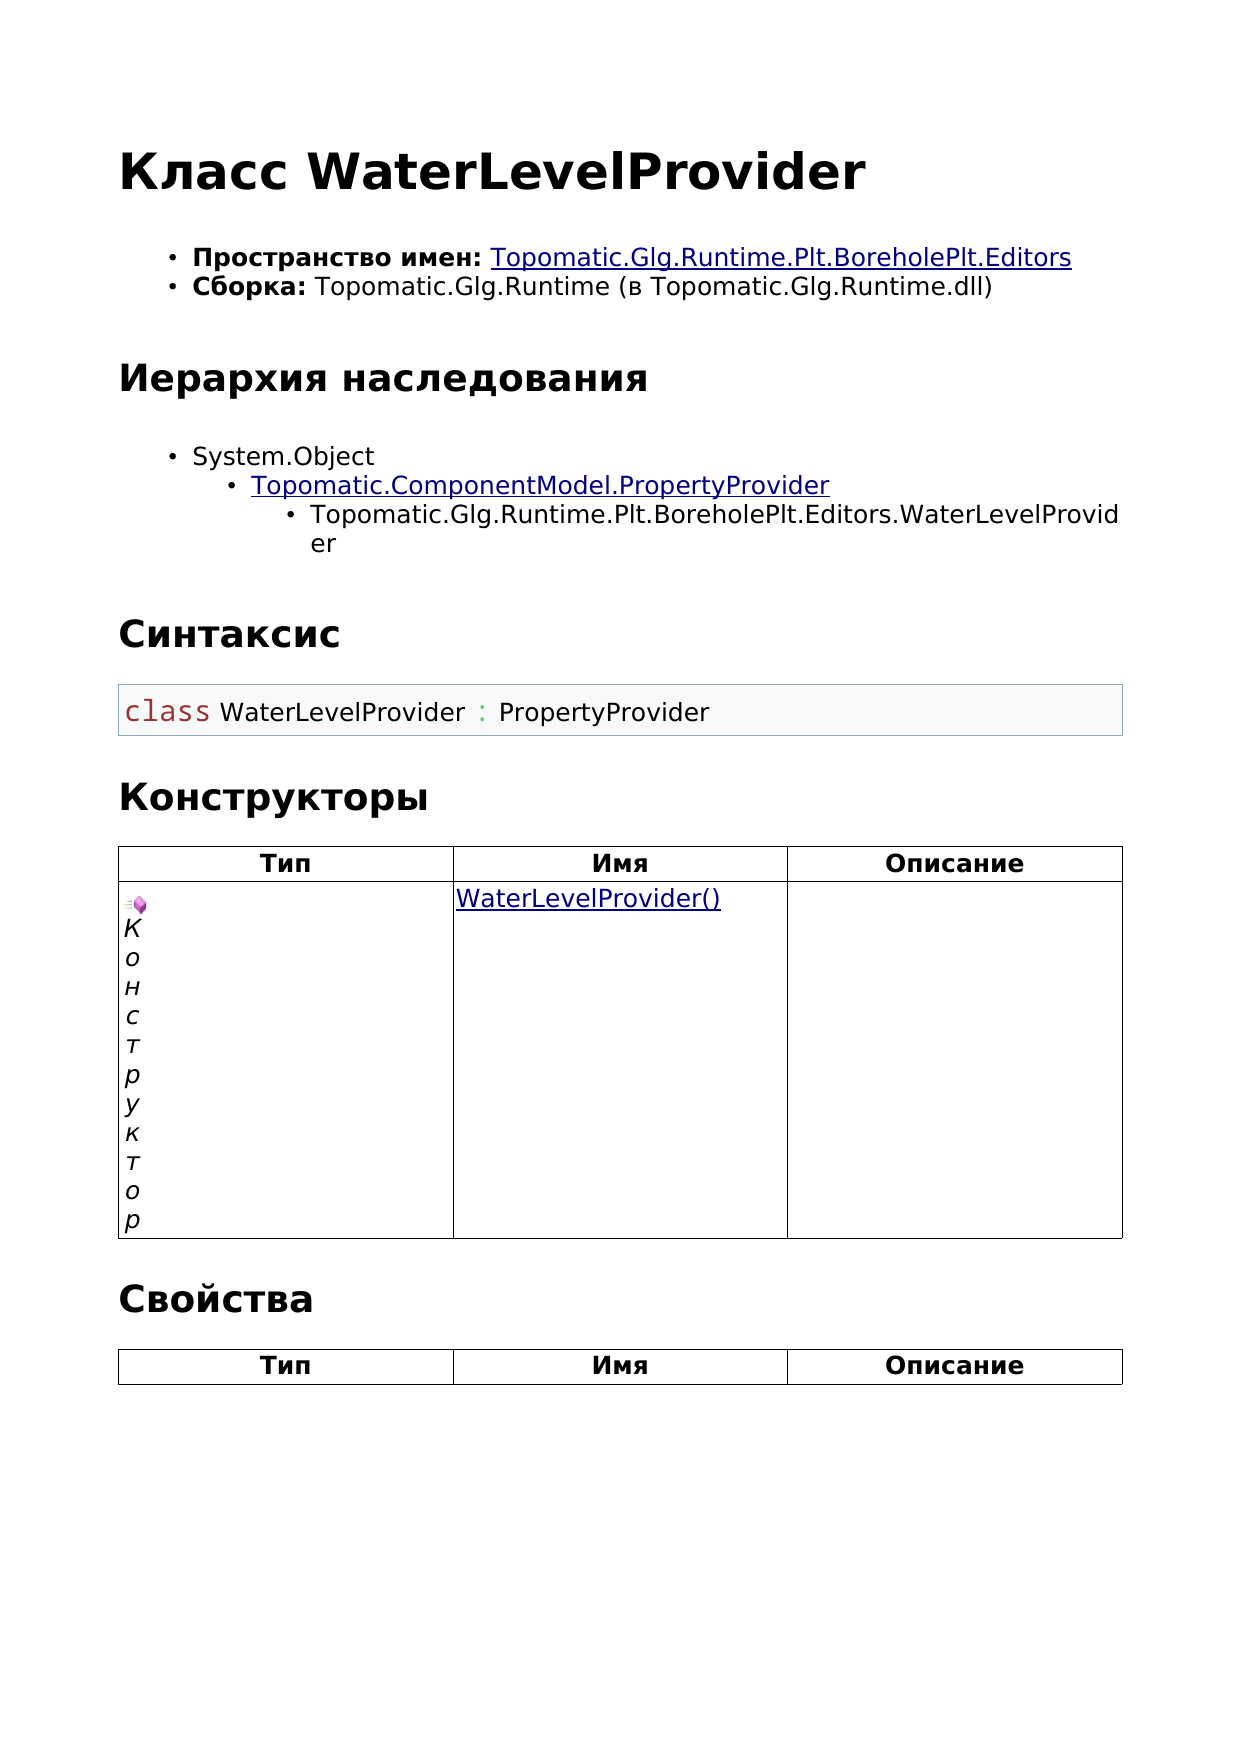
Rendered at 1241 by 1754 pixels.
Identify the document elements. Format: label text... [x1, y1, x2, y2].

list Topomatic.Glg.Runtime.Plt.BoreholePlt.Editors.WaterLevelProvider [295, 500, 1122, 558]
table_cell [788, 882, 1122, 1238]
table_header Описание [788, 1350, 1122, 1384]
subtitle Класс WaterLevelProvider [118, 143, 1122, 201]
list Topomatic.ComponentModel.PropertyProvider [236, 471, 1122, 500]
table_header Тип [119, 1350, 453, 1384]
list Сборка: Topomatic.Glg.Runtime (в Topomatic.Glg.Runtime.dll) [177, 272, 1122, 302]
table_header Имя [454, 847, 787, 881]
table_header Имя [454, 1350, 787, 1384]
table_cell WaterLevelProvider() [454, 882, 787, 1238]
subtitle Свойства [118, 1278, 1122, 1321]
table_cell [119, 882, 453, 1238]
subtitle Иерархия наследования [118, 356, 1122, 400]
subtitle Синтаксис [118, 613, 1122, 657]
subtitle Конструкторы [118, 775, 1122, 819]
table_header Тип [119, 847, 453, 881]
table_header class WaterLevelProvider : PropertyProvider [119, 685, 1122, 735]
list Пространство имен: Topomatic.Glg.Runtime.Plt.BoreholePlt.Editors [177, 243, 1122, 272]
picture [121, 896, 147, 914]
list System.Object [177, 442, 1122, 471]
table_header Описание [788, 847, 1122, 881]
